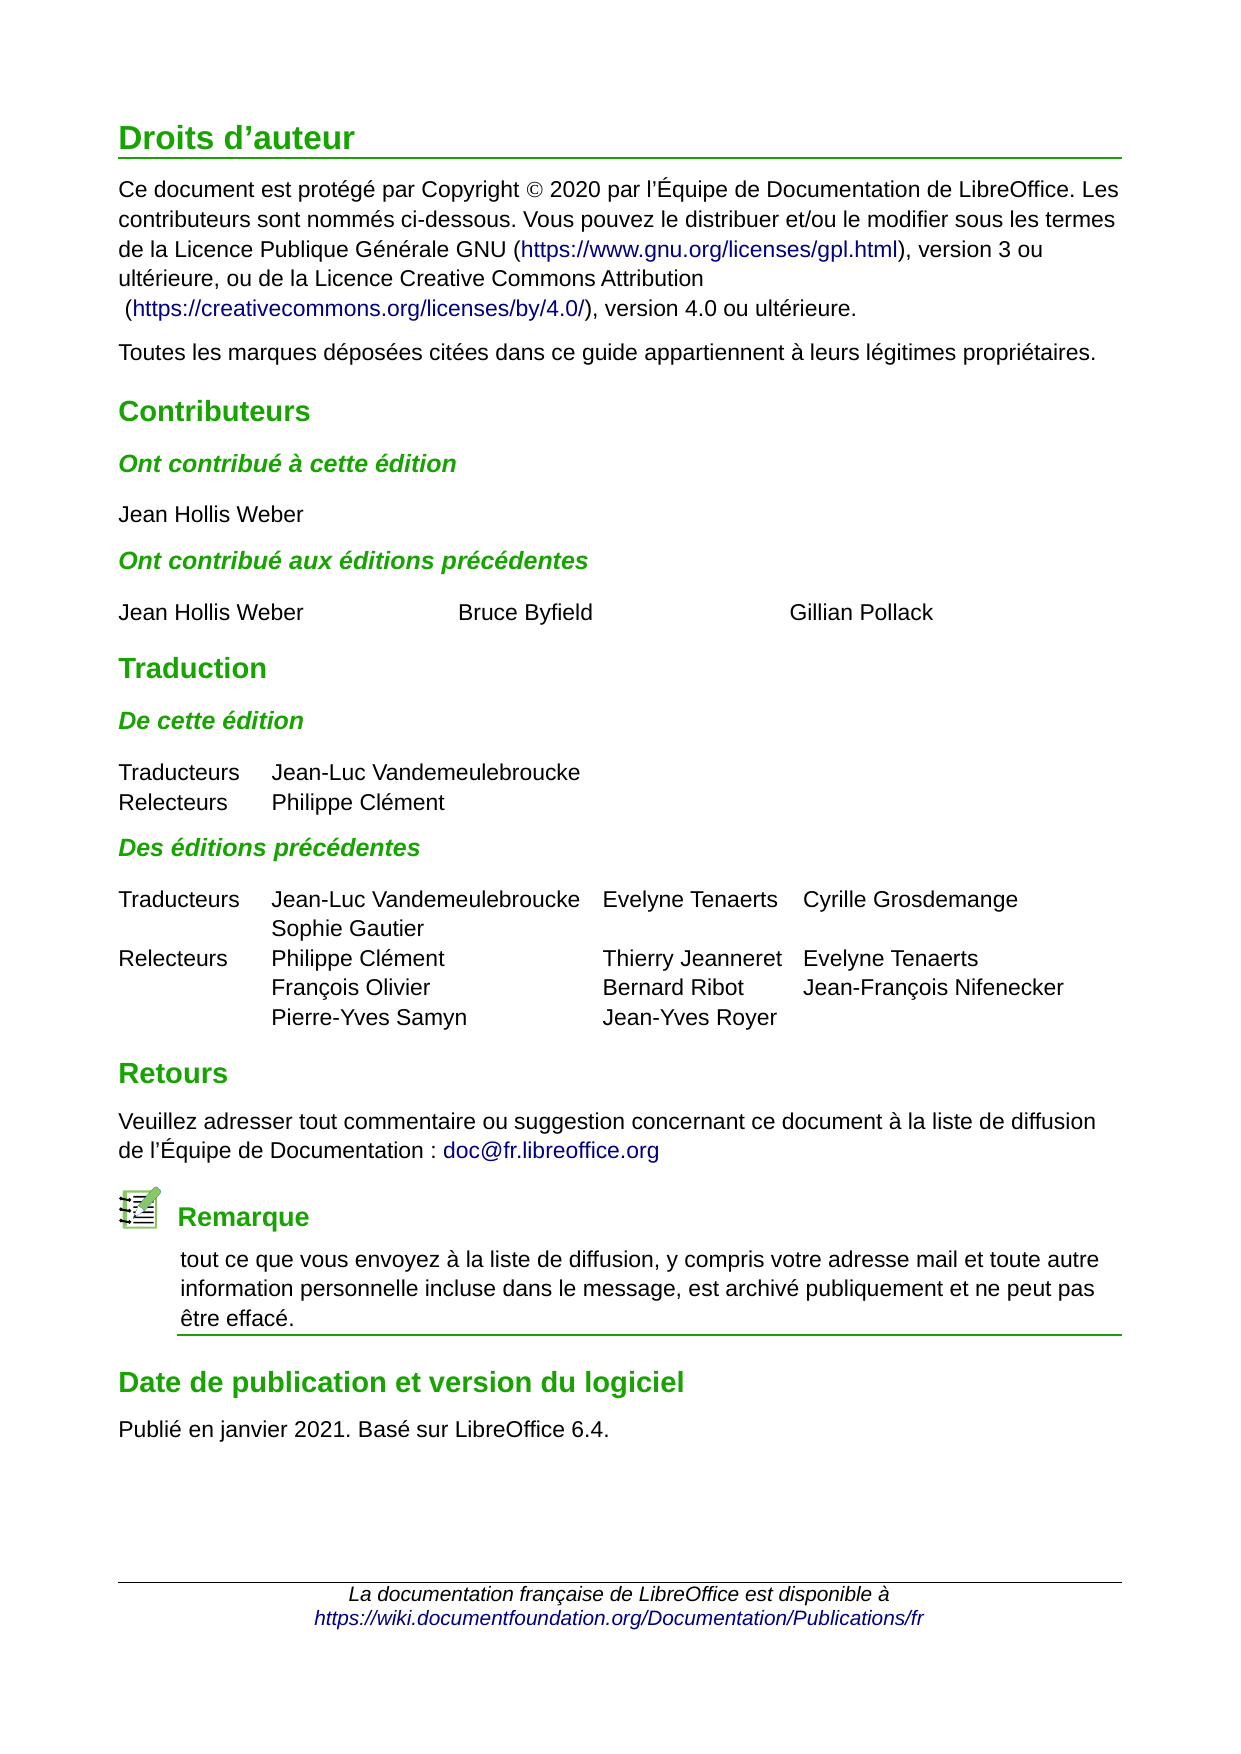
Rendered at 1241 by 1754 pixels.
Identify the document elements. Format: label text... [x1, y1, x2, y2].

table_cell Relecteurs [118, 785, 271, 815]
table_header Jean-Luc Vandemeulebroucke [271, 756, 602, 785]
list Remarque [118, 1186, 1122, 1232]
text Toutes les marques déposées citées dans ce guide appartiennent à leurs légitimes propriétaires. [118, 335, 1122, 365]
text tout ce que vous envoyez à la liste de diffusion, y compris votre adresse mail et toute autre information personnelle incluse dans le message, est archivé publiquement et ne peut pas être effacé. [177, 1239, 1122, 1334]
table_cell Philippe Clément [271, 785, 602, 815]
text Traduction [118, 652, 1122, 685]
table_cell Evelyne Tenaerts [803, 942, 1122, 971]
table_cell [602, 785, 862, 815]
table_cell Pierre-Yves Samyn [271, 1001, 602, 1030]
table_header [458, 498, 789, 528]
text Ont contribué aux éditions précédentes [118, 546, 1122, 575]
table_header [602, 756, 862, 785]
table_header Gillian Pollack [789, 596, 1122, 625]
table_header [862, 756, 1122, 785]
table_header Jean-Luc Vandemeulebroucke [271, 883, 602, 912]
table_header Traducteurs [118, 883, 271, 912]
table_cell François Olivier [271, 971, 602, 1001]
text Ce document est protégé par Copyright © 2020 par l’Équipe de Documentation de LibreOffice. Les contributeurs sont nommés ci-dessous. Vous pouvez le distribuer et/ou le modifier sous les termes de la Licence Publique Générale GNU (https://www.gnu.org/licenses/gpl.html), version 3 ou ultérieure, ou de la Licence Creative Commons Attribution (https://creativecommons.org/licenses/by/4.0/), version 4.0 ou ultérieure. [118, 173, 1122, 321]
table_cell Relecteurs [118, 942, 271, 971]
text Publié en janvier 2021. Basé sur LibreOffice 6.4. [118, 1413, 1122, 1443]
table_header Jean Hollis Weber [118, 498, 458, 528]
text Des éditions précédentes [118, 832, 1122, 862]
table_header [789, 498, 1122, 528]
table_cell [118, 971, 271, 1001]
text Retours [118, 1056, 1122, 1090]
table_header Jean Hollis Weber [118, 596, 458, 625]
table_cell [118, 912, 271, 942]
table_header Evelyne Tenaerts [603, 883, 803, 912]
text Contributeurs [118, 394, 1122, 428]
table_cell [803, 1001, 1122, 1030]
table_cell Jean-François Nifenecker [803, 971, 1122, 1001]
table_cell [862, 785, 1122, 815]
table_cell [603, 912, 803, 942]
table_header Cyrille Grosdemange [803, 883, 1122, 912]
text Date de publication et version du logiciel [118, 1365, 1122, 1399]
table_header Traducteurs [118, 756, 271, 785]
table_cell Philippe Clément [271, 942, 602, 971]
table_cell Jean-Yves Royer [603, 1001, 803, 1030]
text Ont contribué à cette édition [118, 448, 1122, 478]
text De cette édition [118, 706, 1122, 735]
table_cell [118, 1001, 271, 1030]
text Veuillez adresser tout commentaire ou suggestion concernant ce document à la liste de diffusion de l’Équipe de Documentation : doc@fr.libreoffice.org [118, 1104, 1122, 1163]
table_cell [803, 912, 1122, 942]
table_cell Thierry Jeanneret [603, 942, 803, 971]
table_cell Bernard Ribot [603, 971, 803, 1001]
text Droits d’auteur [118, 118, 1122, 157]
table_cell Sophie Gautier [271, 912, 602, 942]
table_header Bruce Byfield [458, 596, 789, 625]
